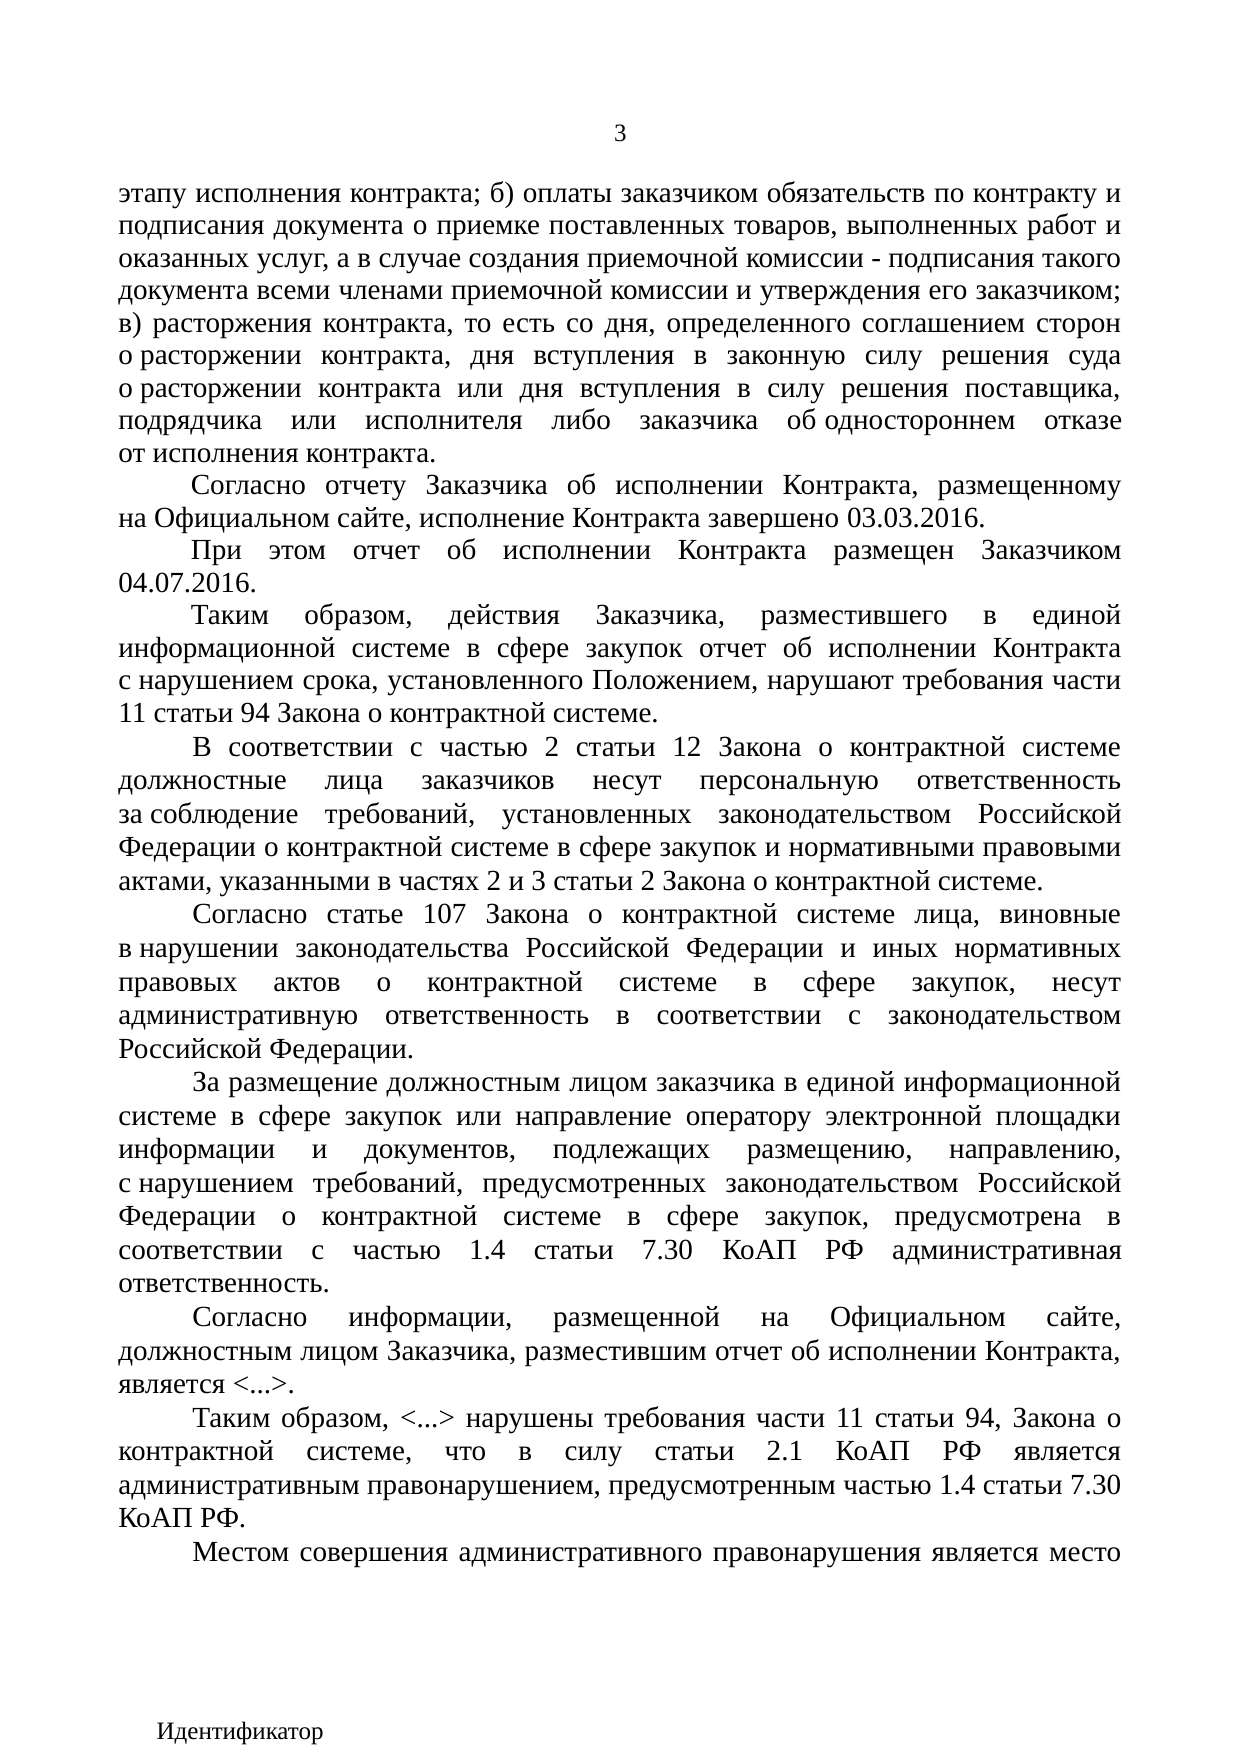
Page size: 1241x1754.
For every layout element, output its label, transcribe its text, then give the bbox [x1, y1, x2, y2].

text Согласно отчету Заказчика об исполнении Контракта, размещенному на Официальном сайте, исполнение Контракта завершено 03.03.2016. [118, 469, 1122, 534]
text Согласно статье 107 Закона о контрактной системе лица, виновные в нарушении законодательства Российской Федерации и иных нормативных правовых актов о контрактной системе в сфере закупок, несут административную ответственность в соответствии с законодательством Российской Федерации. [118, 897, 1122, 1064]
text Таким образом, действия Заказчика, разместившего в единой информационной системе в сфере закупок отчет об исполнении Контракта с нарушением срока, установленного Положением, нарушают требования части 11 статьи 94 Закона о контрактной системе. [118, 599, 1122, 729]
text При этом отчет об исполнении Контракта размещен Заказчиком 04.07.2016. [118, 534, 1122, 599]
text этапу исполнения контракта; б) оплаты заказчиком обязательств по контракту и подписания документа о приемке поставленных товаров, выполненных работ и оказанных услуг, а в случае создания приемочной комиссии - подписания такого документа всеми членами приемочной комиссии и утверждения его заказчиком; в) расторжения контракта, то есть со дня, определенного соглашением сторон о расторжении контракта, дня вступления в законную силу решения суда о расторжении контракта или дня вступления в силу решения поставщика, подрядчика или исполнителя либо заказчика об одностороннем отказе от исполнения контракта. [118, 176, 1122, 469]
text За размещение должностным лицом заказчика в единой информационной системе в сфере закупок или направление оператору электронной площадки информации и документов, подлежащих размещению, направлению, с нарушением требований, предусмотренных законодательством Российской Федерации о контрактной системе в сфере закупок, предусмотрена в соответствии с частью 1.4 статьи 7.30 КоАП РФ административная ответственность. [118, 1064, 1122, 1299]
text Согласно информации, размещенной на Официальном сайте, должностным лицом Заказчика, разместившим отчет об исполнении Контракта, является <...>. [118, 1299, 1122, 1400]
text В соответствии с частью 2 статьи 12 Закона о контрактной системе должностные лица заказчиков несут персональную ответственность за соблюдение требований, установленных законодательством Российской Федерации о контрактной системе в сфере закупок и нормативными правовыми актами, указанными в частях 2 и 3 статьи 2 Закона о контрактной системе. [118, 729, 1122, 897]
text Местом совершения административного правонарушения является место [118, 1534, 1122, 1567]
text Таким образом, <...> нарушены требования части 11 статьи 94, Закона о контрактной системе, что в силу статьи 2.1 КоАП РФ является административным правонарушением, предусмотренным частью 1.4 статьи 7.30 КоАП РФ. [118, 1400, 1122, 1534]
